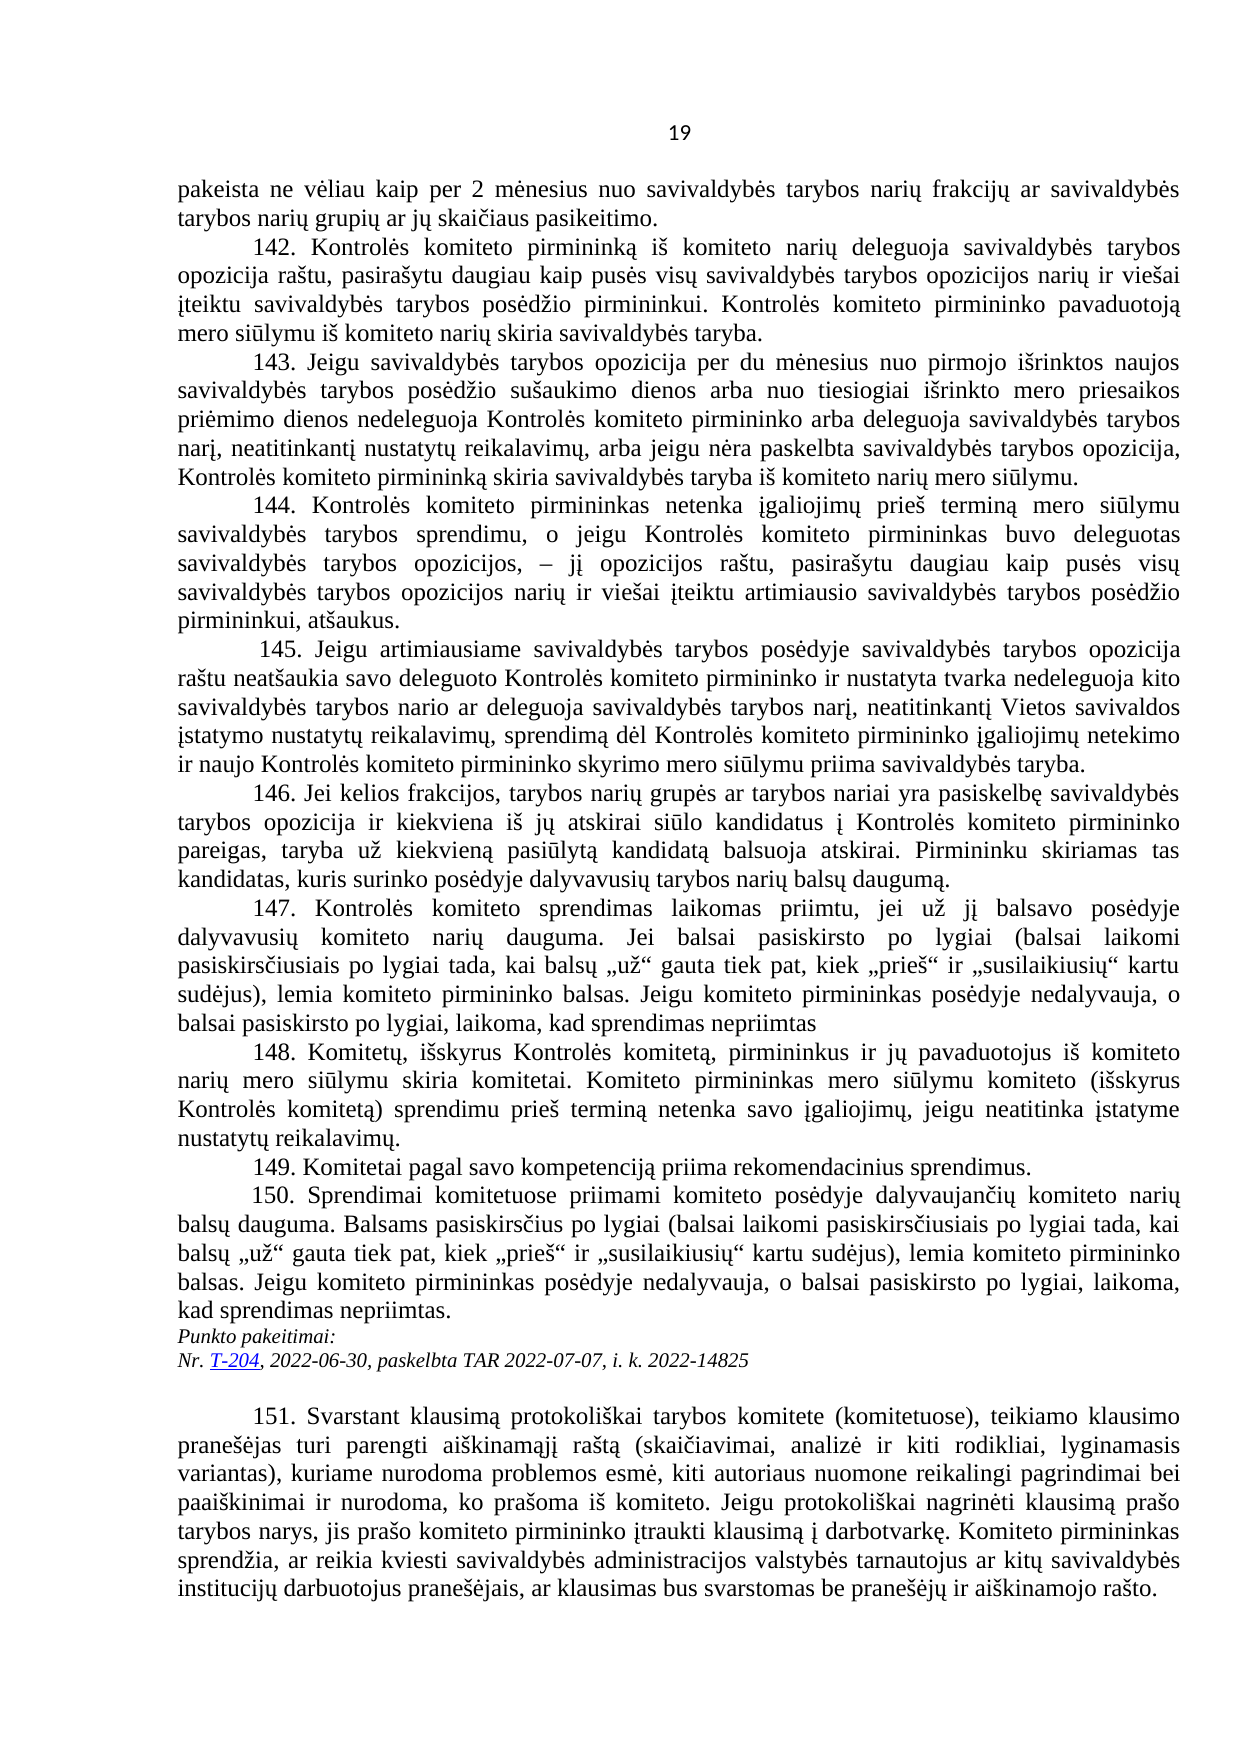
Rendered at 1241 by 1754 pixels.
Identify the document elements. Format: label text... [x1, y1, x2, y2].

text pakeista ne vėliau kaip per 2 mėnesius nuo savivaldybės tarybos narių frakcijų ar savivaldybės tarybos narių grupių ar jų skaičiaus pasikeitimo. [177, 174, 1181, 232]
text 149. Komitetai pagal savo kompetenciją priima rekomendacinius sprendimus. [177, 1152, 1181, 1180]
text 144. Kontrolės komiteto pirmininkas netenka įgaliojimų prieš terminą mero siūlymu savivaldybės tarybos sprendimu, o jeigu Kontrolės komiteto pirmininkas buvo deleguotas savivaldybės tarybos opozicijos, – jį opozicijos raštu, pasirašytu daugiau kaip pusės visų savivaldybės tarybos opozicijos narių ir viešai įteiktu artimiausio savivaldybės tarybos posėdžio pirmininkui, atšaukus. [177, 490, 1181, 634]
text Punkto pakeitimai: [177, 1324, 1181, 1348]
text 148. Komitetų, išskyrus Kontrolės komitetą, pirmininkus ir jų pavaduotojus iš komiteto narių mero siūlymu skiria komitetai. Komiteto pirmininkas mero siūlymu komiteto (išskyrus Kontrolės komitetą) sprendimu prieš terminą netenka savo įgaliojimų, jeigu neatitinka įstatyme nustatytų reikalavimų. [177, 1037, 1181, 1152]
text 142. Kontrolės komiteto pirmininką iš komiteto narių deleguoja savivaldybės tarybos opozicija raštu, pasirašytu daugiau kaip pusės visų savivaldybės tarybos opozicijos narių ir viešai įteiktu savivaldybės tarybos posėdžio pirmininkui. Kontrolės komiteto pirmininko pavaduotoją mero siūlymu iš komiteto narių skiria savivaldybės taryba. [177, 232, 1181, 347]
text 145. Jeigu artimiausiame savivaldybės tarybos posėdyje savivaldybės tarybos opozicija raštu neatšaukia savo deleguoto Kontrolės komiteto pirmininko ir nustatyta tvarka nedeleguoja kito savivaldybės tarybos nario ar deleguoja savivaldybės tarybos narį, neatitinkantį Vietos savivaldos įstatymo nustatytų reikalavimų, sprendimą dėl Kontrolės komiteto pirmininko įgaliojimų netekimo ir naujo Kontrolės komiteto pirmininko skyrimo mero siūlymu priima savivaldybės taryba. [177, 634, 1181, 778]
text 151. Svarstant klausimą protokoliškai tarybos komitete (komitetuose), teikiamo klausimo pranešėjas turi parengti aiškinamąjį raštą (skaičiavimai, analizė ir kiti rodikliai, lyginamasis variantas), kuriame nurodoma problemos esmė, kiti autoriaus nuomone reikalingi pagrindimai bei paaiškinimai ir nurodoma, ko prašoma iš komiteto. Jeigu protokoliškai nagrinėti klausimą prašo tarybos narys, jis prašo komiteto pirmininko įtraukti klausimą į darbotvarkę. Komiteto pirmininkas sprendžia, ar reikia kviesti savivaldybės administracijos valstybės tarnautojus ar kitų savivaldybės institucijų darbuotojus pranešėjais, ar klausimas bus svarstomas be pranešėjų ir aiškinamojo rašto. [177, 1401, 1181, 1602]
text 147. Kontrolės komiteto sprendimas laikomas priimtu, jei už jį balsavo posėdyje dalyvavusių komiteto narių dauguma. Jei balsai pasiskirsto po lygiai (balsai laikomi pasiskirsčiusiais po lygiai tada, kai balsų „už“ gauta tiek pat, kiek „prieš“ ir „susilaikiusių“ kartu sudėjus), lemia komiteto pirmininko balsas. Jeigu komiteto pirmininkas posėdyje nedalyvauja, o balsai pasiskirsto po lygiai, laikoma, kad sprendimas nepriimtas [177, 893, 1181, 1037]
text 146. Jei kelios frakcijos, tarybos narių grupės ar tarybos nariai yra pasiskelbę savivaldybės tarybos opozicija ir kiekviena iš jų atskirai siūlo kandidatus į Kontrolės komiteto pirmininko pareigas, taryba už kiekvieną pasiūlytą kandidatą balsuoja atskirai. Pirmininku skiriamas tas kandidatas, kuris surinko posėdyje dalyvavusių tarybos narių balsų daugumą. [177, 778, 1181, 893]
text 150. Sprendimai komitetuose priimami komiteto posėdyje dalyvaujančių komiteto narių balsų dauguma. Balsams pasiskirsčius po lygiai (balsai laikomi pasiskirsčiusiais po lygiai tada, kai balsų „už“ gauta tiek pat, kiek „prieš“ ir „susilaikiusių“ kartu sudėjus), lemia komiteto pirmininko balsas. Jeigu komiteto pirmininkas posėdyje nedalyvauja, o balsai pasiskirsto po lygiai, laikoma, kad sprendimas nepriimtas. [177, 1180, 1181, 1324]
text 143. Jeigu savivaldybės tarybos opozicija per du mėnesius nuo pirmojo išrinktos naujos savivaldybės tarybos posėdžio sušaukimo dienos arba nuo tiesiogiai išrinkto mero priesaikos priėmimo dienos nedeleguoja Kontrolės komiteto pirmininko arba deleguoja savivaldybės tarybos narį, neatitinkantį nustatytų reikalavimų, arba jeigu nėra paskelbta savivaldybės tarybos opozicija, Kontrolės komiteto pirmininką skiria savivaldybės taryba iš komiteto narių mero siūlymu. [177, 347, 1181, 490]
text Nr. T-204, 2022-06-30, paskelbta TAR 2022-07-07, i. k. 2022-14825 [177, 1348, 1181, 1372]
